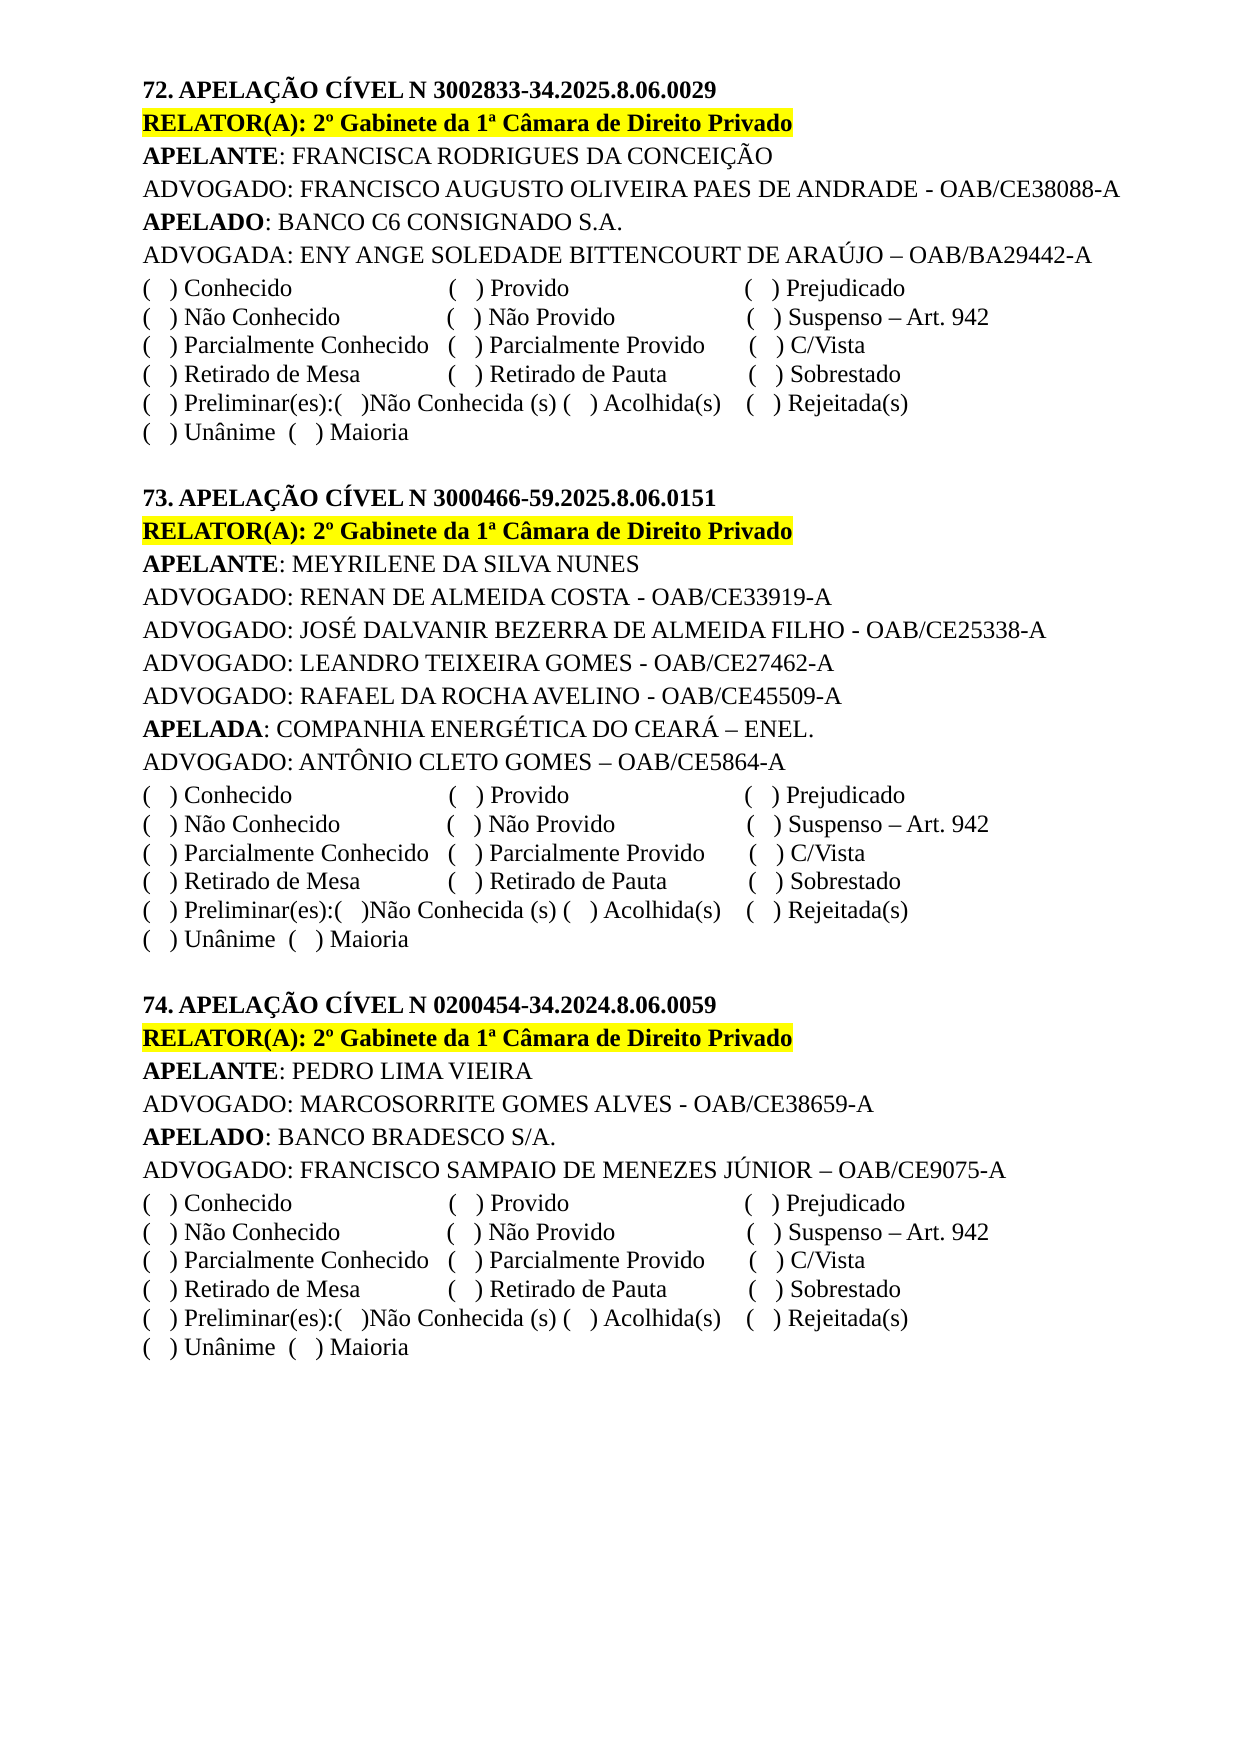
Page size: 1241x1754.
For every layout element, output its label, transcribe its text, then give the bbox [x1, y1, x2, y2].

text ( ) Preliminar(es):( )Não Conhecida (s) ( ) Acolhida(s) ( ) Rejeitada(s) [142, 388, 1158, 417]
text ( ) Conhecido ( ) Provido ( ) Prejudicado [142, 273, 1141, 302]
text ( ) Retirado de Mesa ( ) Retirado de Pauta ( ) Sobrestado [142, 866, 1158, 895]
text ( ) Preliminar(es):( )Não Conhecida (s) ( ) Acolhida(s) ( ) Rejeitada(s) [142, 895, 1158, 924]
text ( ) Não Conhecido ( ) Não Provido ( ) Suspenso – Art. 942 [142, 809, 1158, 838]
text ( ) Não Conhecido ( ) Não Provido ( ) Suspenso – Art. 942 [142, 302, 1158, 331]
text ( ) Preliminar(es):( )Não Conhecida (s) ( ) Acolhida(s) ( ) Rejeitada(s) [142, 1303, 1158, 1332]
text ( ) Unânime ( ) Maioria 73. APELAÇÃO CÍVEL N 3000466-59.2025.8.06.0151 RELATOR(A): 2º Gabinete da 1ª Câmara de Direito Privado APELANTE: MEYRILENE DA SILVA NUNES ADVOGADO: RENAN DE ALMEIDA COSTA - OAB/CE33919-A ADVOGADO: JOSÉ DALVANIR BEZERRA DE ALMEIDA FILHO - OAB/CE25338-A ADVOGADO: LEANDRO TEIXEIRA GOMES - OAB/CE27462-A ADVOGADO: RAFAEL DA ROCHA AVELINO - OAB/CE45509-A APELADA: COMPANHIA ENERGÉTICA DO CEARÁ – ENEL. ADVOGADO: ANTÔNIO CLETO GOMES – OAB/CE5864-A [142, 417, 1141, 776]
text ( ) Unânime ( ) Maioria [142, 1332, 1141, 1427]
text ( ) Retirado de Mesa ( ) Retirado de Pauta ( ) Sobrestado [142, 359, 1158, 388]
text ( ) Parcialmente Conhecido ( ) Parcialmente Provido ( ) C/Vista [142, 1246, 1158, 1274]
text ( ) Parcialmente Conhecido ( ) Parcialmente Provido ( ) C/Vista [142, 331, 1158, 359]
text ( ) Conhecido ( ) Provido ( ) Prejudicado [142, 1188, 1141, 1217]
text 72. APELAÇÃO CÍVEL N 3002833-34.2025.8.06.0029 RELATOR(A): 2º Gabinete da 1ª Câmara de Direito Privado APELANTE: FRANCISCA RODRIGUES DA CONCEIÇÃO ADVOGADO: FRANCISCO AUGUSTO OLIVEIRA PAES DE ANDRADE - OAB/CE38088-A APELADO: BANCO C6 CONSIGNADO S.A. ADVOGADA: ENY ANGE SOLEDADE BITTENCOURT DE ARAÚJO – OAB/BA29442-A [142, 75, 1141, 269]
text ( ) Parcialmente Conhecido ( ) Parcialmente Provido ( ) C/Vista [142, 838, 1158, 866]
text ( ) Unânime ( ) Maioria 74. APELAÇÃO CÍVEL N 0200454-34.2024.8.06.0059 RELATOR(A): 2º Gabinete da 1ª Câmara de Direito Privado APELANTE: PEDRO LIMA VIEIRA ADVOGADO: MARCOSORRITE GOMES ALVES - OAB/CE38659-A APELADO: BANCO BRADESCO S/A. ADVOGADO: FRANCISCO SAMPAIO DE MENEZES JÚNIOR – OAB/CE9075-A [142, 924, 1141, 1184]
text ( ) Não Conhecido ( ) Não Provido ( ) Suspenso – Art. 942 [142, 1217, 1158, 1246]
text ( ) Retirado de Mesa ( ) Retirado de Pauta ( ) Sobrestado [142, 1274, 1158, 1303]
text ( ) Conhecido ( ) Provido ( ) Prejudicado [142, 780, 1141, 809]
